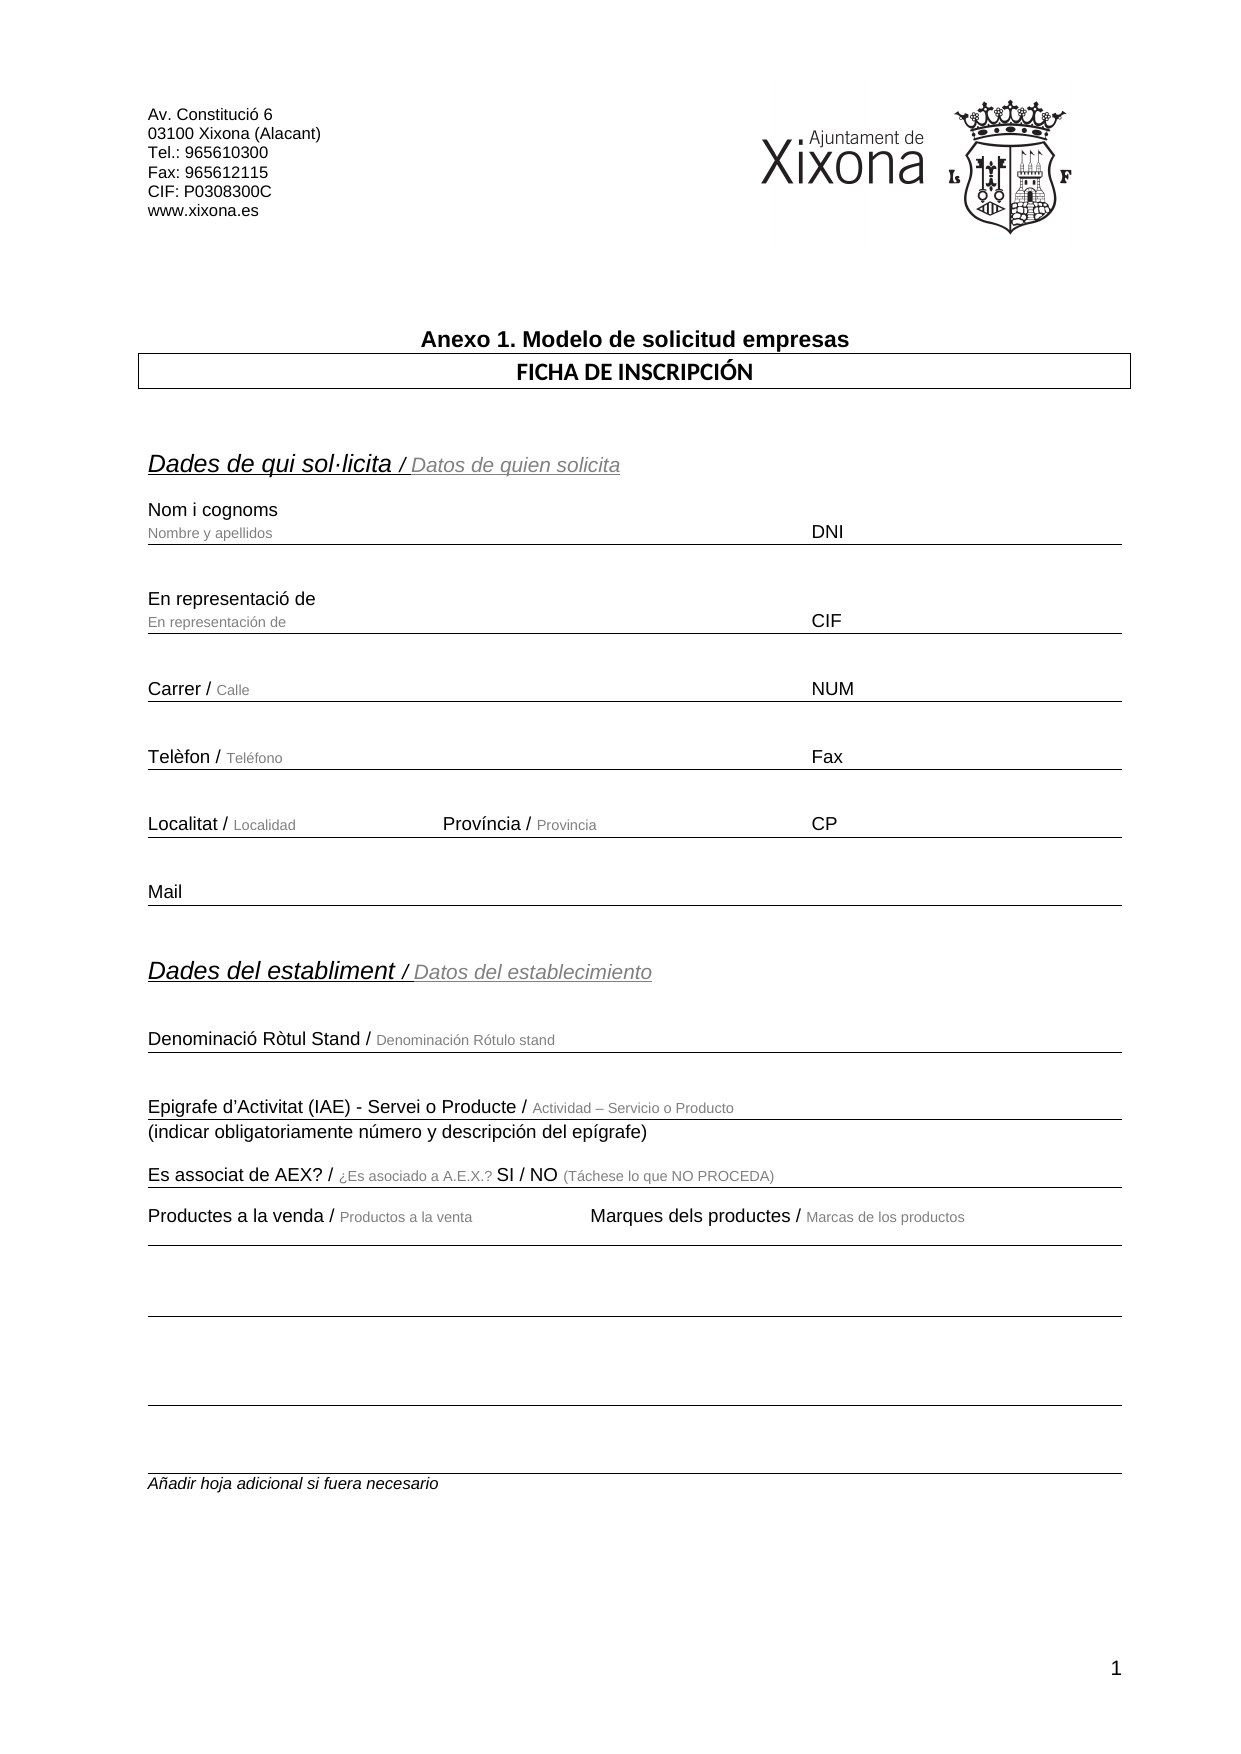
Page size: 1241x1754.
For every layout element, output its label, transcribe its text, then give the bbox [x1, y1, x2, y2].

picture [746, 73, 1101, 251]
text Denominació Ròtul Stand / Denominación Rótulo stand [148, 1028, 1122, 1052]
text FICHA DE INSCRIPCIÓN [139, 354, 1130, 388]
text Anexo 1. Modelo de solicitud empresas [148, 326, 1122, 352]
text Carrer / Calle NUM [148, 678, 1122, 701]
text Nom i cognoms [148, 499, 1122, 520]
text Dades de qui sol·licita / Datos de quien solicita [148, 448, 1122, 477]
text (indicar obligatoriamente número y descripción del epígrafe) [148, 1120, 1122, 1142]
text Dades del establiment / Datos del establecimiento [148, 956, 1122, 985]
text En representació de [148, 588, 1122, 610]
text Es associat de AEX? / ¿Es asociado a A.E.X.? SI / NO (Táchese lo que NO PROCEDA) [148, 1163, 1122, 1187]
text Añadir hoja adicional si fuera necesario [148, 1474, 1122, 1493]
text Telèfon / Teléfono Fax [148, 745, 1122, 769]
text Localitat / Localidad Província / Provincia CP [148, 813, 1122, 837]
text Nombre y apellidos DNI [148, 520, 1122, 544]
text En representación de CIF [148, 610, 1122, 633]
text Mail [148, 881, 1122, 905]
text Epigrafe d’Activitat (IAE) - Servei o Producte / Actividad – Servicio o Producto [148, 1096, 1122, 1119]
text Productes a la venda / Productos a la venta Marques dels productes / Marcas de los productos [148, 1205, 1122, 1227]
